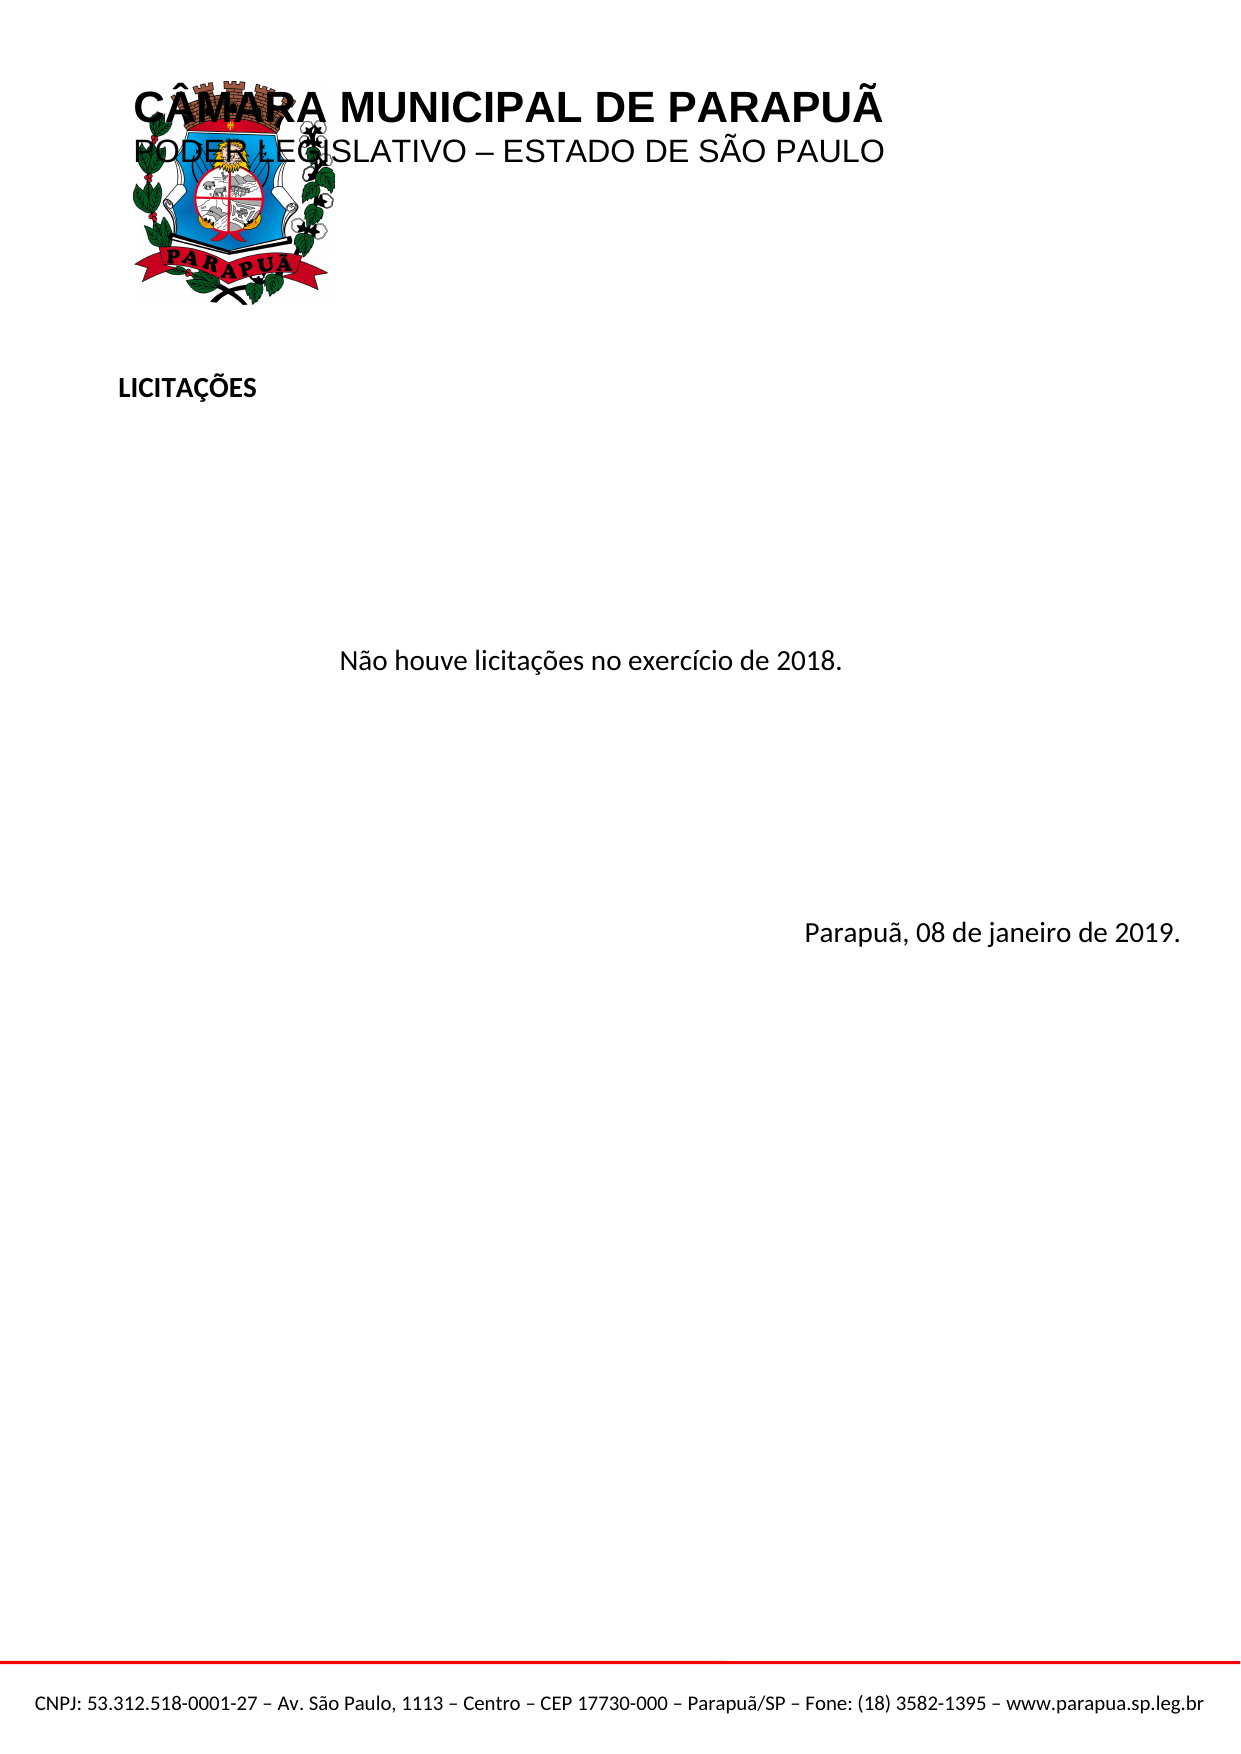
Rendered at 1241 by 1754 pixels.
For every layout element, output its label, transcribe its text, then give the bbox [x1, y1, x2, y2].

subtitle LICITAÇÕES [118, 369, 1181, 404]
subtitle Não houve licitações no exercício de 2018. [118, 642, 1181, 678]
text Parapuã, 08 de janeiro de 2019. [118, 914, 1181, 949]
picture [133, 81, 336, 305]
